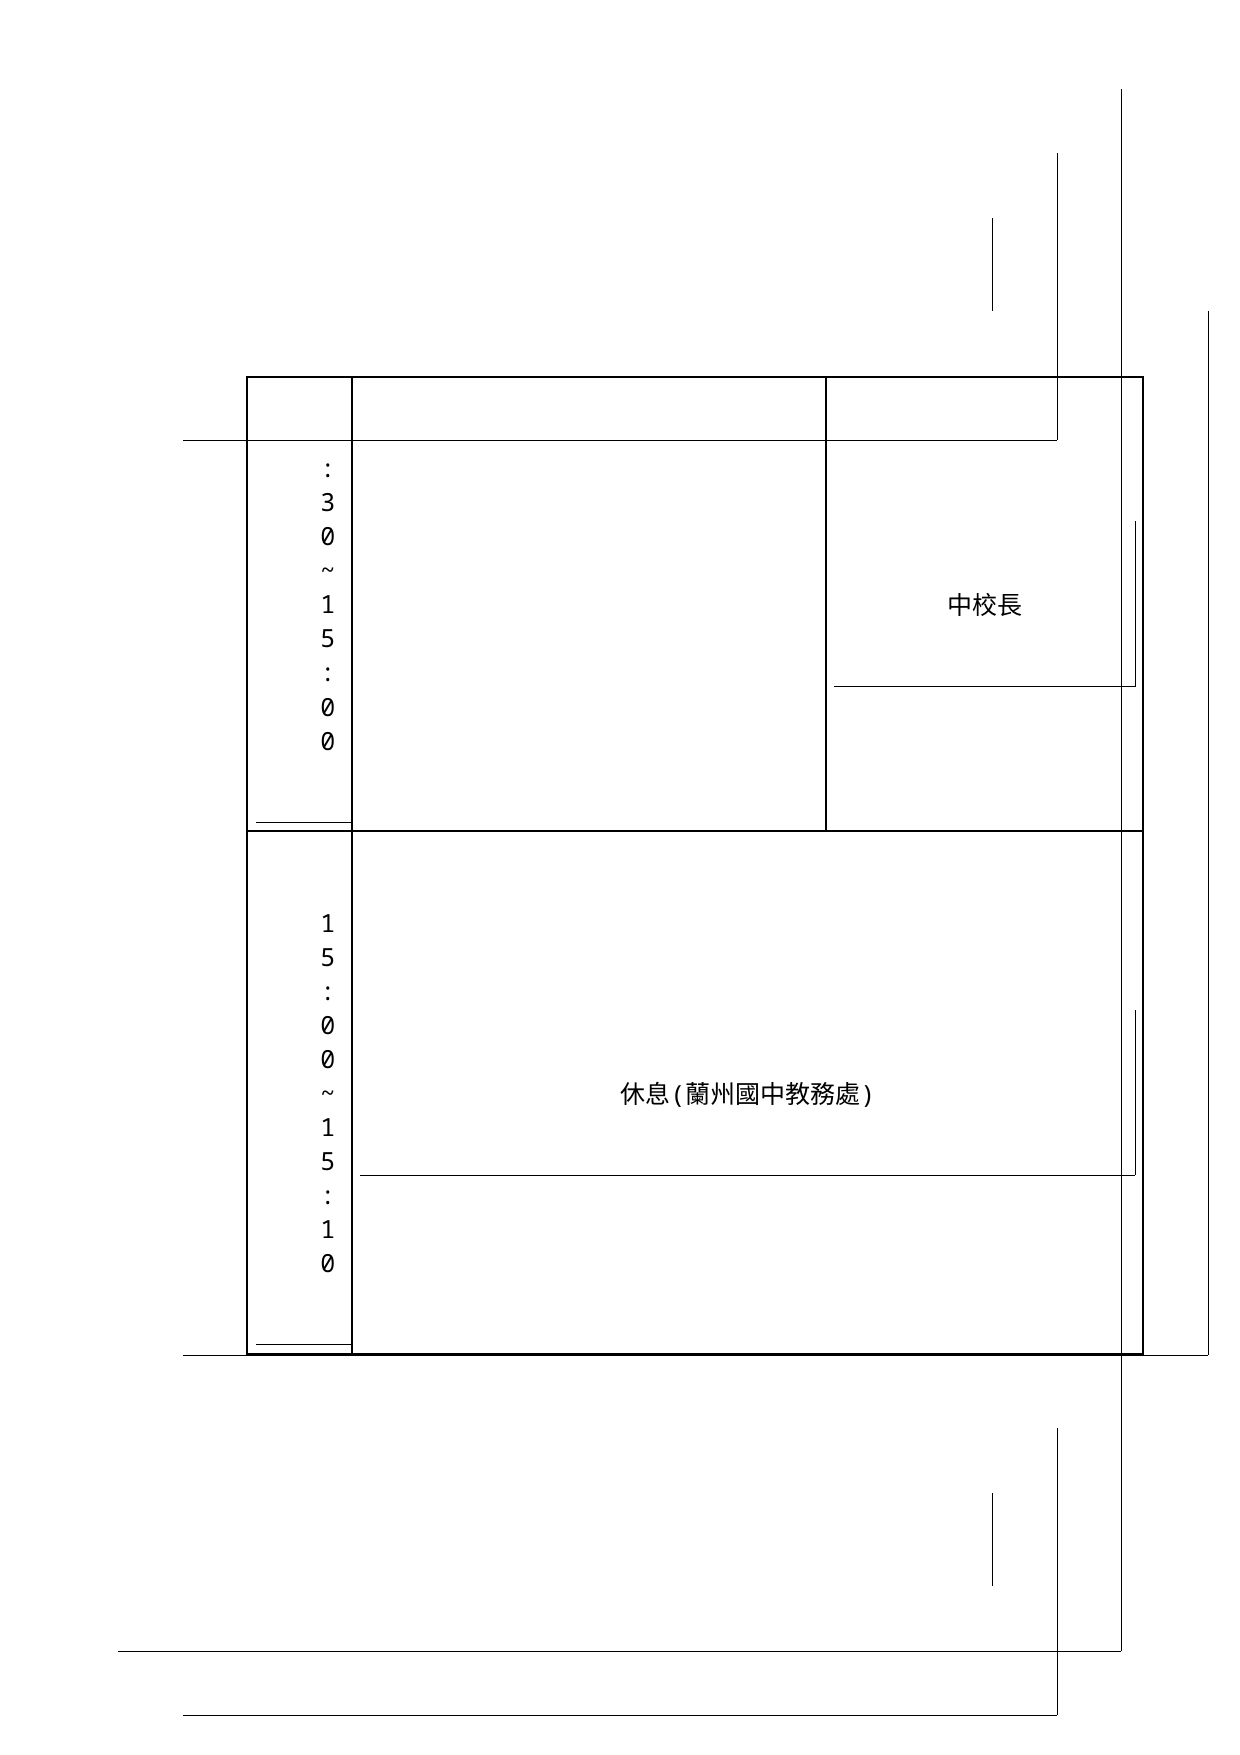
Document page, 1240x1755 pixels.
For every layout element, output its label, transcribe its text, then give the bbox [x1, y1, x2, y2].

table_cell :30 ~ 15:00 [248, 378, 351, 830]
table_cell [353, 378, 825, 830]
table_cell 休息(蘭州國中教務處) [353, 832, 1121, 1353]
table_cell 15:00 ~ 15:10 [248, 832, 351, 1353]
table_cell 中校長 [827, 378, 1121, 830]
table_cell [1122, 832, 1142, 1353]
table_cell [1122, 378, 1142, 830]
